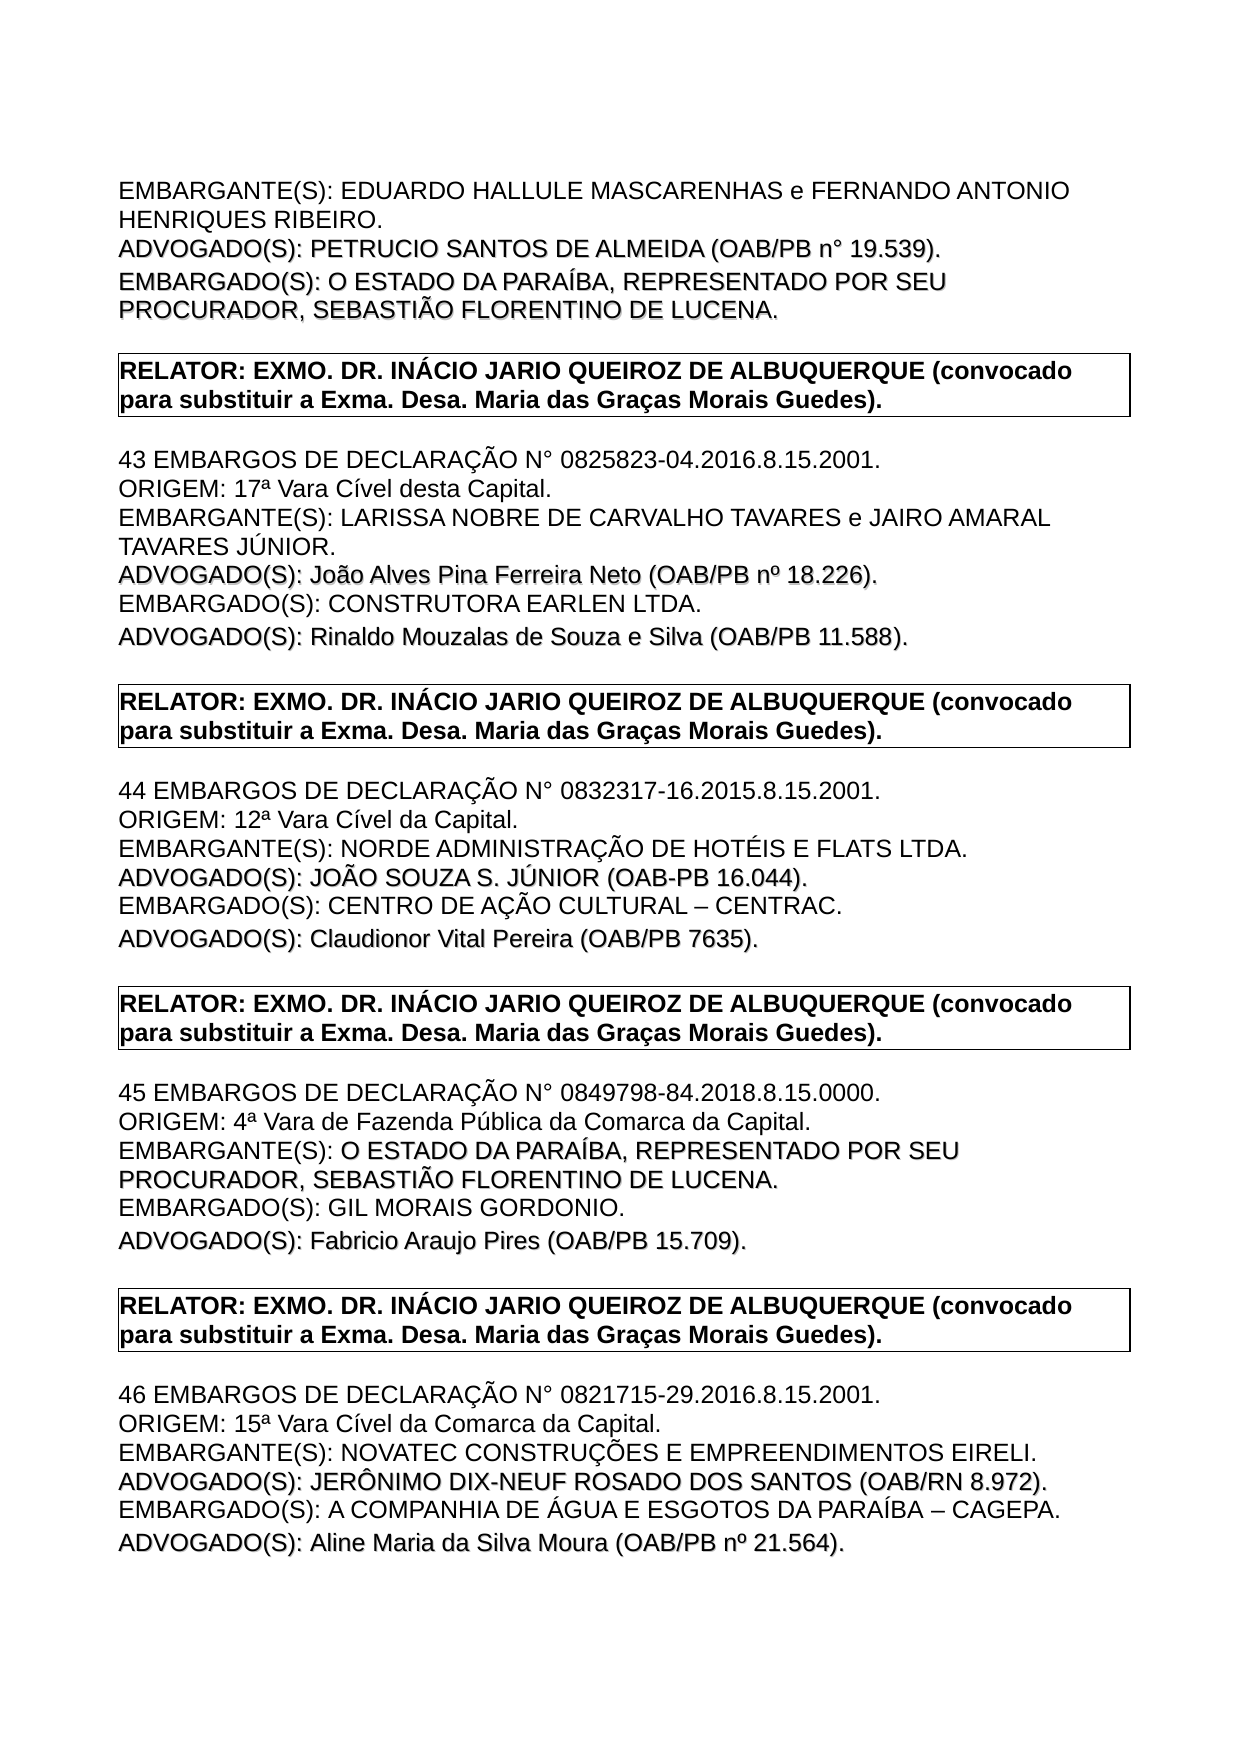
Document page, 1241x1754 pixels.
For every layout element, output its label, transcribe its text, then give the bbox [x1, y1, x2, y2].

text EMBARGADO(S): O ESTADO DA PARAÍBA, REPRESENTADO POR SEU PROCURADOR, SEBASTIÃO FLORENTINO DE LUCENA. [118, 267, 1131, 324]
text 46 EMBARGOS DE DECLARAÇÃO N° 0821715-29.2016.8.15.2001. [118, 1381, 1122, 1409]
text 45 EMBARGOS DE DECLARAÇÃO N° 0849798-84.2018.8.15.0000. [118, 1078, 1122, 1107]
text EMBARGANTE(S): EDUARDO HALLULE MASCARENHAS e FERNANDO ANTONIO HENRIQUES RIBEIRO. [118, 176, 1122, 234]
text ADVOGADO(S): João Alves Pina Ferreira Neto (OAB/PB nº 18.226). [118, 561, 1122, 589]
text EMBARGANTE(S): LARISSA NOBRE DE CARVALHO TAVARES e JAIRO AMARAL TAVARES JÚNIOR. [118, 503, 1122, 561]
text ORIGEM: 17ª Vara Cível desta Capital. [118, 474, 1122, 503]
text EMBARGADO(S): A COMPANHIA DE ÁGUA E ESGOTOS DA PARAÍBA – CAGEPA. [118, 1496, 1122, 1524]
text EMBARGADO(S): CONSTRUTORA EARLEN LTDA. [118, 589, 1122, 618]
text RELATOR: EXMO. DR. INÁCIO JARIO QUEIROZ DE ALBUQUERQUE (convocado para substituir a Exma. Desa. Maria das Graças Morais Guedes). [119, 354, 1129, 416]
text ADVOGADO(S): JOÃO SOUZA S. JÚNIOR (OAB-PB 16.044). [118, 863, 1122, 891]
text RELATOR: EXMO. DR. INÁCIO JARIO QUEIROZ DE ALBUQUERQUE (convocado para substituir a Exma. Desa. Maria das Graças Morais Guedes). [119, 685, 1129, 747]
text EMBARGANTE(S): NORDE ADMINISTRAÇÃO DE HOTÉIS E FLATS LTDA. [118, 834, 1122, 863]
text 44 EMBARGOS DE DECLARAÇÃO N° 0832317-16.2015.8.15.2001. [118, 776, 1122, 805]
text ADVOGADO(S): JERÔNIMO DIX-NEUF ROSADO DOS SANTOS (OAB/RN 8.972). [118, 1467, 1122, 1496]
text EMBARGANTE(S): NOVATEC CONSTRUÇÕES E EMPREENDIMENTOS EIRELI. [118, 1438, 1122, 1467]
text ADVOGADO(S): PETRUCIO SANTOS DE ALMEIDA (OAB/PB n° 19.539). [118, 234, 1122, 263]
text ADVOGADO(S): Aline Maria da Silva Moura (OAB/PB nº 21.564). [118, 1528, 1131, 1557]
text ORIGEM: 12ª Vara Cível da Capital. [118, 805, 1122, 834]
text RELATOR: EXMO. DR. INÁCIO JARIO QUEIROZ DE ALBUQUERQUE (convocado para substituir a Exma. Desa. Maria das Graças Morais Guedes). [119, 987, 1129, 1049]
text ORIGEM: 15ª Vara Cível da Comarca da Capital. [118, 1409, 1122, 1438]
text EMBARGADO(S): GIL MORAIS GORDONIO. [118, 1193, 1122, 1222]
text ADVOGADO(S): Rinaldo Mouzalas de Souza e Silva (OAB/PB 11.588). [118, 622, 1131, 651]
text EMBARGADO(S): CENTRO DE AÇÃO CULTURAL – CENTRAC. [118, 891, 1122, 920]
text EMBARGANTE(S): O ESTADO DA PARAÍBA, REPRESENTADO POR SEU PROCURADOR, SEBASTIÃO FLORENTINO DE LUCENA. [118, 1136, 1122, 1193]
text ADVOGADO(S): Fabricio Araujo Pires (OAB/PB 15.709). [118, 1226, 1131, 1255]
text RELATOR: EXMO. DR. INÁCIO JARIO QUEIROZ DE ALBUQUERQUE (convocado para substituir a Exma. Desa. Maria das Graças Morais Guedes). [119, 1289, 1129, 1351]
text ORIGEM: 4ª Vara de Fazenda Pública da Comarca da Capital. [118, 1107, 1122, 1136]
text 43 EMBARGOS DE DECLARAÇÃO N° 0825823-04.2016.8.15.2001. [118, 446, 1122, 474]
text ADVOGADO(S): Claudionor Vital Pereira (OAB/PB 7635). [118, 924, 1131, 953]
